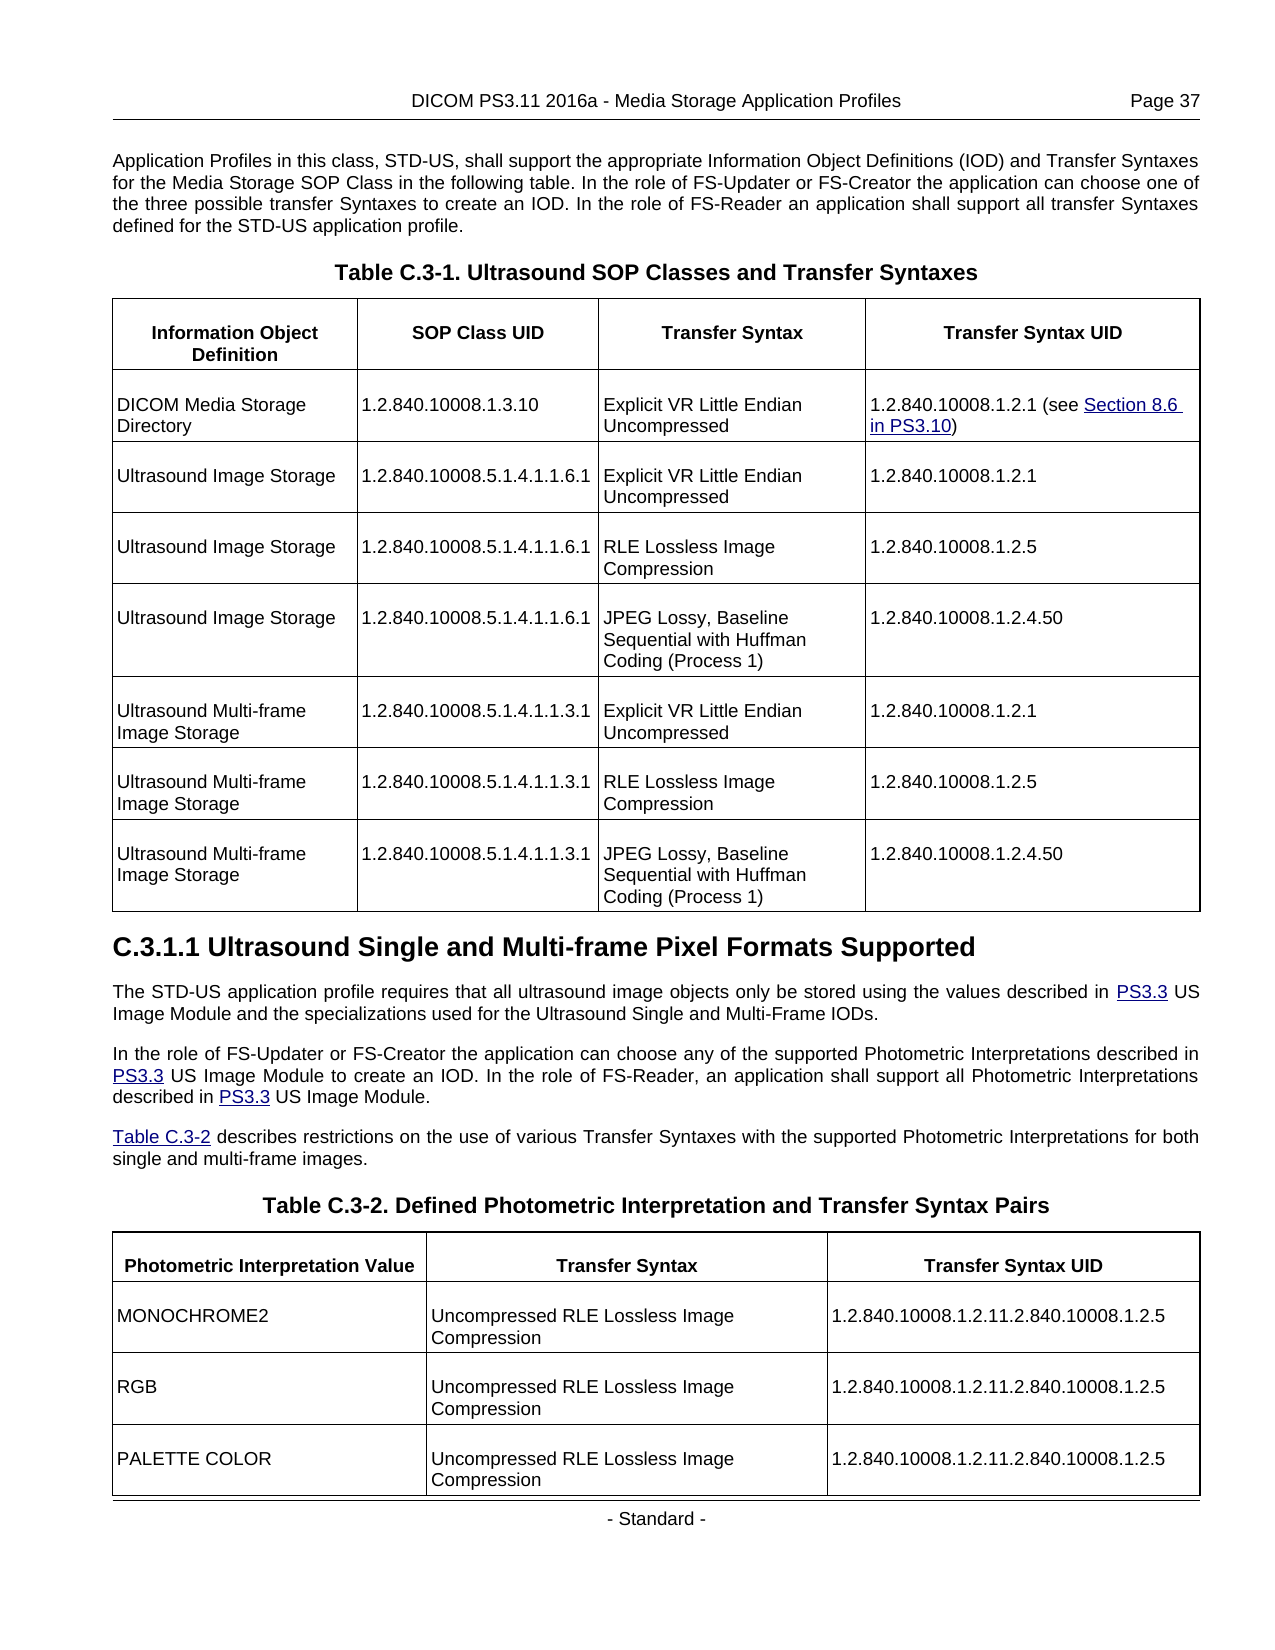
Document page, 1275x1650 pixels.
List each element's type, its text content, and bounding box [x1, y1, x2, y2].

table_cell PALETTE COLOR [113, 1425, 426, 1495]
table_cell 1.2.840.10008.1.2.1 [866, 442, 1199, 512]
text The STD-US application profile requires that all ultrasound image objects only be stored using the values described in PS3.3 US Image Module and the specializations used for the Ultrasound Single and Multi-Frame IODs. [112, 981, 1200, 1024]
table_cell DICOM Media Storage Directory [113, 370, 357, 441]
text C.3.1.1 Ultrasound Single and Multi-frame Pixel Formats Supported [112, 931, 1200, 962]
table_header Photometric Interpretation Value [113, 1233, 426, 1281]
table_cell RLE Lossless Image Compression [599, 513, 865, 583]
table_cell 1.2.840.10008.1.2.11.2.840.10008.1.2.5 [828, 1282, 1199, 1352]
table_cell Explicit VR Little Endian Uncompressed [599, 442, 865, 512]
table_header Transfer Syntax UID [866, 299, 1199, 369]
table_cell 1.2.840.10008.5.1.4.1.1.6.1 [358, 442, 598, 512]
table_cell 1.2.840.10008.1.2.11.2.840.10008.1.2.5 [828, 1353, 1199, 1423]
table_cell JPEG Lossy, Baseline Sequential with Huffman Coding (Process 1) [599, 584, 865, 676]
text Table C.3-2 describes restrictions on the use of various Transfer Syntaxes with the supported Photometric Interpretations for both single and multi-frame images. [112, 1126, 1200, 1169]
table_cell 1.2.840.10008.5.1.4.1.1.6.1 [358, 513, 598, 583]
text Application Profiles in this class, STD-US, shall support the appropriate Information Object Definitions (IOD) and Transfer Syntaxes for the Media Storage SOP Class in the following table. In the role of FS-Updater or FS-Creator the application can choose one of the three possible transfer Syntaxes to create an IOD. In the role of FS-Reader an application shall support all transfer Syntaxes defined for the STD-US application profile. [112, 150, 1200, 236]
table_cell Explicit VR Little Endian Uncompressed [599, 677, 865, 747]
table_cell RGB [113, 1353, 426, 1423]
table_cell Uncompressed RLE Lossless Image Compression [427, 1282, 827, 1352]
table_cell 1.2.840.10008.1.2.1 (see Section 8.6 in PS3.10) [866, 370, 1199, 441]
table_cell 1.2.840.10008.5.1.4.1.1.3.1 [358, 677, 598, 747]
table_cell Ultrasound Multi-frame Image Storage [113, 820, 357, 911]
table_cell Uncompressed RLE Lossless Image Compression [427, 1425, 827, 1495]
table_header Transfer Syntax UID [828, 1233, 1199, 1281]
table_cell 1.2.840.10008.1.2.5 [866, 513, 1199, 583]
table_header SOP Class UID [358, 299, 598, 369]
table_cell Ultrasound Image Storage [113, 513, 357, 583]
table_cell 1.2.840.10008.1.2.4.50 [866, 820, 1199, 911]
table_cell 1.2.840.10008.1.3.10 [358, 370, 598, 441]
table_cell RLE Lossless Image Compression [599, 748, 865, 818]
table_cell Ultrasound Image Storage [113, 584, 357, 676]
table_cell 1.2.840.10008.1.2.4.50 [866, 584, 1199, 676]
table_cell JPEG Lossy, Baseline Sequential with Huffman Coding (Process 1) [599, 820, 865, 911]
text Table C.3-1. Ultrasound SOP Classes and Transfer Syntaxes [112, 259, 1200, 284]
table_cell Ultrasound Image Storage [113, 442, 357, 512]
table_cell Ultrasound Multi-frame Image Storage [113, 748, 357, 818]
table_header Transfer Syntax [599, 299, 865, 369]
text Table C.3-2. Defined Photometric Interpretation and Transfer Syntax Pairs [112, 1192, 1200, 1218]
table_cell Explicit VR Little Endian Uncompressed [599, 370, 865, 441]
table_cell MONOCHROME2 [113, 1282, 426, 1352]
table_cell 1.2.840.10008.5.1.4.1.1.3.1 [358, 820, 598, 911]
table_cell 1.2.840.10008.5.1.4.1.1.3.1 [358, 748, 598, 818]
table_header Information Object Definition [113, 299, 357, 369]
table_cell 1.2.840.10008.1.2.1 [866, 677, 1199, 747]
table_cell Ultrasound Multi-frame Image Storage [113, 677, 357, 747]
text In the role of FS-Updater or FS-Creator the application can choose any of the supported Photometric Interpretations described in PS3.3 US Image Module to create an IOD. In the role of FS-Reader, an application shall support all Photometric Interpretations described in PS3.3 US Image Module. [112, 1043, 1200, 1108]
table_header Transfer Syntax [427, 1233, 827, 1281]
table_cell 1.2.840.10008.1.2.5 [866, 748, 1199, 818]
table_cell 1.2.840.10008.5.1.4.1.1.6.1 [358, 584, 598, 676]
table_cell Uncompressed RLE Lossless Image Compression [427, 1353, 827, 1423]
table_cell 1.2.840.10008.1.2.11.2.840.10008.1.2.5 [828, 1425, 1199, 1495]
